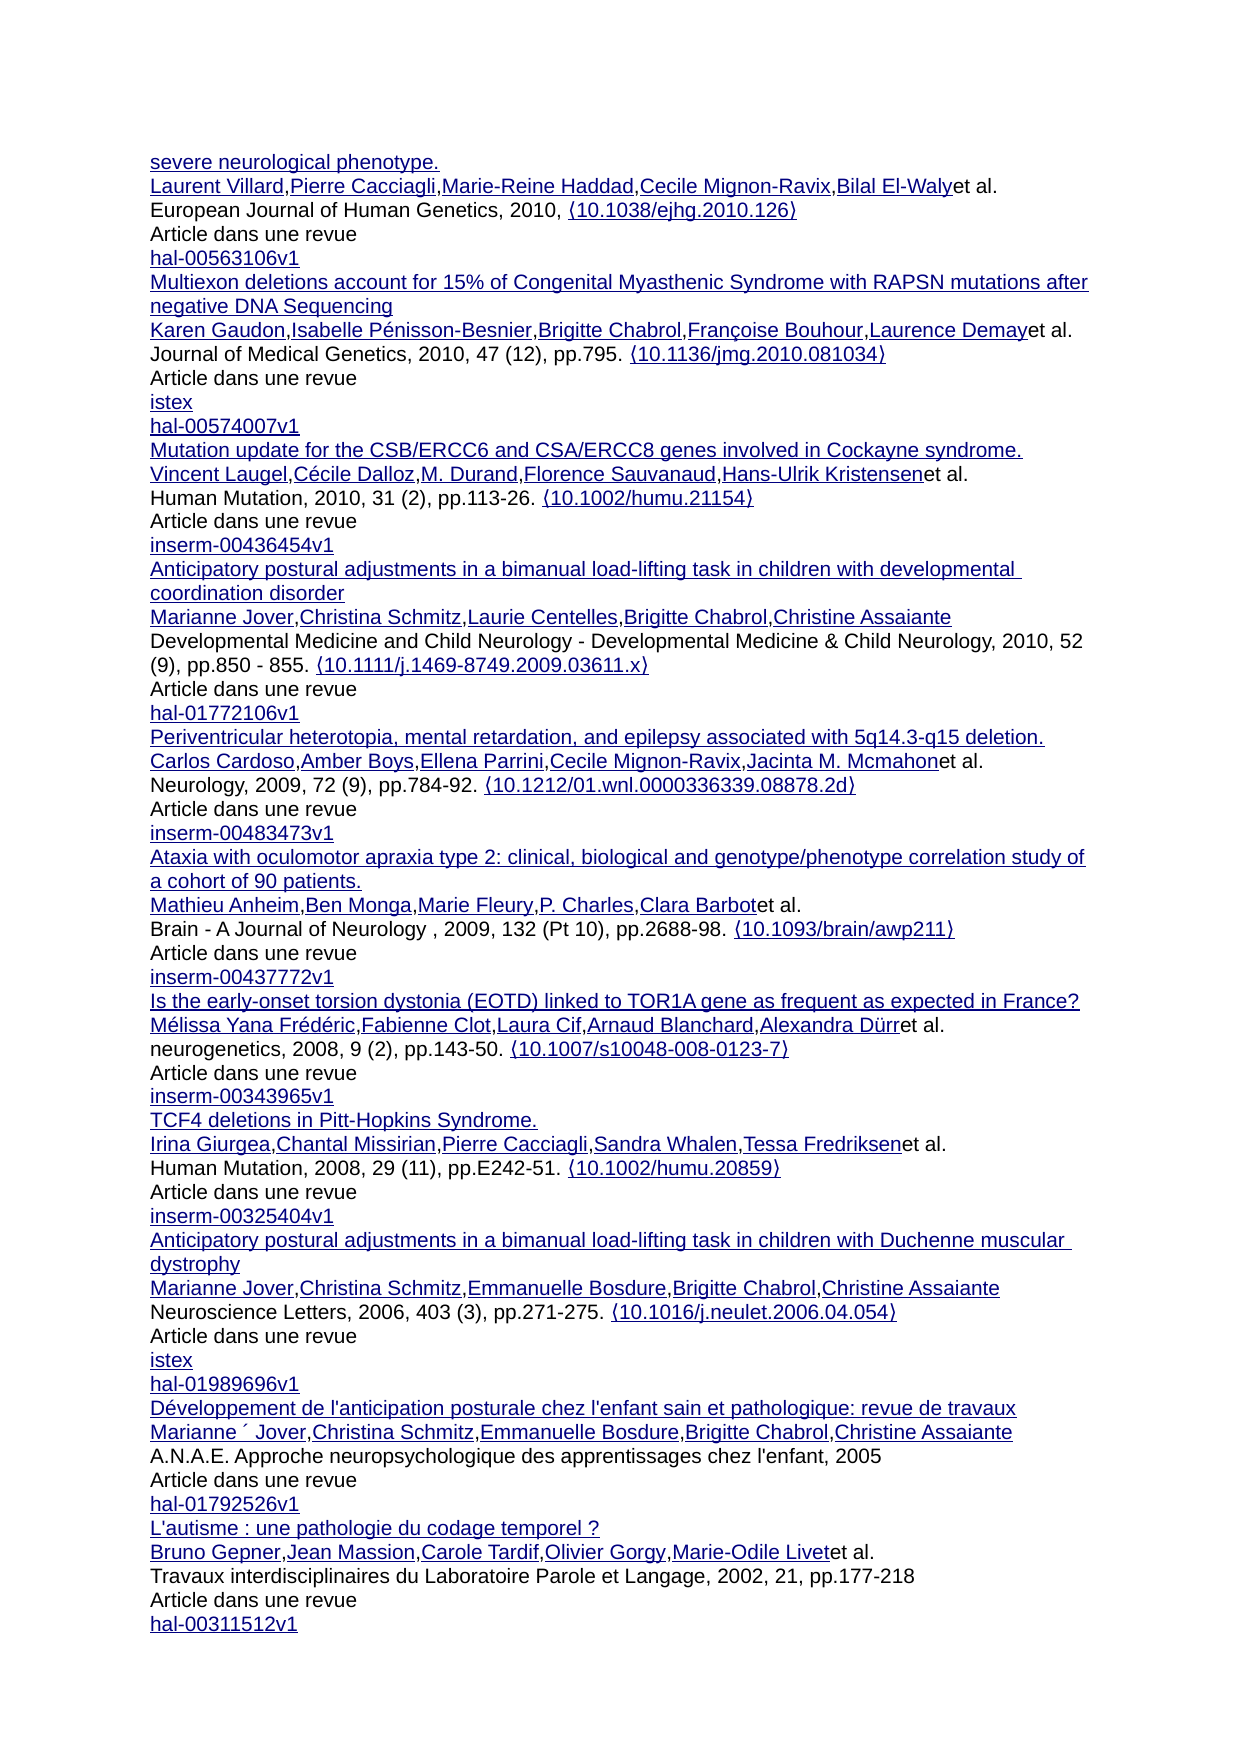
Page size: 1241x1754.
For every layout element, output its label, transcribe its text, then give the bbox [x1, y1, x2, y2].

table_cell TCF4 deletions in Pitt-Hopkins Syndrome. Irina Giurgea,Chantal Missirian,Pierre Cacciagli,Sandra Whalen,Tessa Fredriksenet al. Human Mutation, 2008, 29 (11), pp.E242-51. ⟨10.1002/humu.20859⟩ Article dans une revue inserm-00325404v1 [150, 1108, 1090, 1228]
table_cell Periventricular heterotopia, mental retardation, and epilepsy associated with 5q14.3-q15 deletion. Carlos Cardoso,Amber Boys,Ellena Parrini,Cecile Mignon-Ravix,Jacinta M. Mcmahonet al. Neurology, 2009, 72 (9), pp.784-92. ⟨10.1212/01.wnl.0000336339.08878.2d⟩ Article dans une revue inserm-00483473v1 [150, 725, 1090, 845]
table_cell Développement de l'anticipation posturale chez l'enfant sain et pathologique: revue de travaux Marianne ´ Jover,Christina Schmitz,Emmanuelle Bosdure,Brigitte Chabrol,Christine Assaiante A.N.A.E. Approche neuropsychologique des apprentissages chez l'enfant, 2005 Article dans une revue hal-01792526v1 [150, 1396, 1090, 1516]
table_cell Is the early-onset torsion dystonia (EOTD) linked to TOR1A gene as frequent as expected in France? Mélissa Yana Frédéric,Fabienne Clot,Laura Cif,Arnaud Blanchard,Alexandra Dürret al. neurogenetics, 2008, 9 (2), pp.143-50. ⟨10.1007/s10048-008-0123-7⟩ Article dans une revue inserm-00343965v1 [150, 989, 1090, 1108]
table_cell Anticipatory postural adjustments in a bimanual load-lifting task in children with developmental coordination disorder Marianne Jover,Christina Schmitz,Laurie Centelles,Brigitte Chabrol,Christine Assaiante Developmental Medicine and Child Neurology - Developmental Medicine & Child Neurology, 2010, 52 (9), pp.850 - 855. ⟨10.1111/j.1469-8749.2009.03611.x⟩ Article dans une revue hal-01772106v1 [150, 557, 1090, 725]
table_cell Ataxia with oculomotor apraxia type 2: clinical, biological and genotype/phenotype correlation study of a cohort of 90 patients. Mathieu Anheim,Ben Monga,Marie Fleury,P. Charles,Clara Barbotet al. Brain - A Journal of Neurology , 2009, 132 (Pt 10), pp.2688-98. ⟨10.1093/brain/awp211⟩ Article dans une revue inserm-00437772v1 [150, 845, 1090, 988]
table_cell Multiexon deletions account for 15% of Congenital Myasthenic Syndrome with RAPSN mutations after negative DNA Sequencing Karen Gaudon,Isabelle Pénisson-Besnier,Brigitte Chabrol,Françoise Bouhour,Laurence Demayet al. Journal of Medical Genetics, 2010, 47 (12), pp.795. ⟨10.1136/jmg.2010.081034⟩ Article dans une revue istex hal-00574007v1 [150, 270, 1090, 437]
table_cell Mutation update for the CSB/ERCC6 and CSA/ERCC8 genes involved in Cockayne syndrome. Vincent Laugel,Cécile Dalloz,M. Durand,Florence Sauvanaud,Hans-Ulrik Kristensenet al. Human Mutation, 2010, 31 (2), pp.113-26. ⟨10.1002/humu.21154⟩ Article dans une revue inserm-00436454v1 [150, 438, 1090, 557]
table_cell severe neurological phenotype. Laurent Villard,Pierre Cacciagli,Marie-Reine Haddad,Cecile Mignon-Ravix,Bilal El-Walyet al. European Journal of Human Genetics, 2010, ⟨10.1038/ejhg.2010.126⟩ Article dans une revue hal-00563106v1 [150, 150, 1090, 270]
table_cell Anticipatory postural adjustments in a bimanual load-lifting task in children with Duchenne muscular dystrophy Marianne Jover,Christina Schmitz,Emmanuelle Bosdure,Brigitte Chabrol,Christine Assaiante Neuroscience Letters, 2006, 403 (3), pp.271-275. ⟨10.1016/j.neulet.2006.04.054⟩ Article dans une revue istex hal-01989696v1 [150, 1228, 1090, 1396]
table_cell L'autisme : une pathologie du codage temporel ? Bruno Gepner,Jean Massion,Carole Tardif,Olivier Gorgy,Marie-Odile Livetet al. Travaux interdisciplinaires du Laboratoire Parole et Langage, 2002, 21, pp.177-218 Article dans une revue hal-00311512v1 [150, 1516, 1090, 1635]
